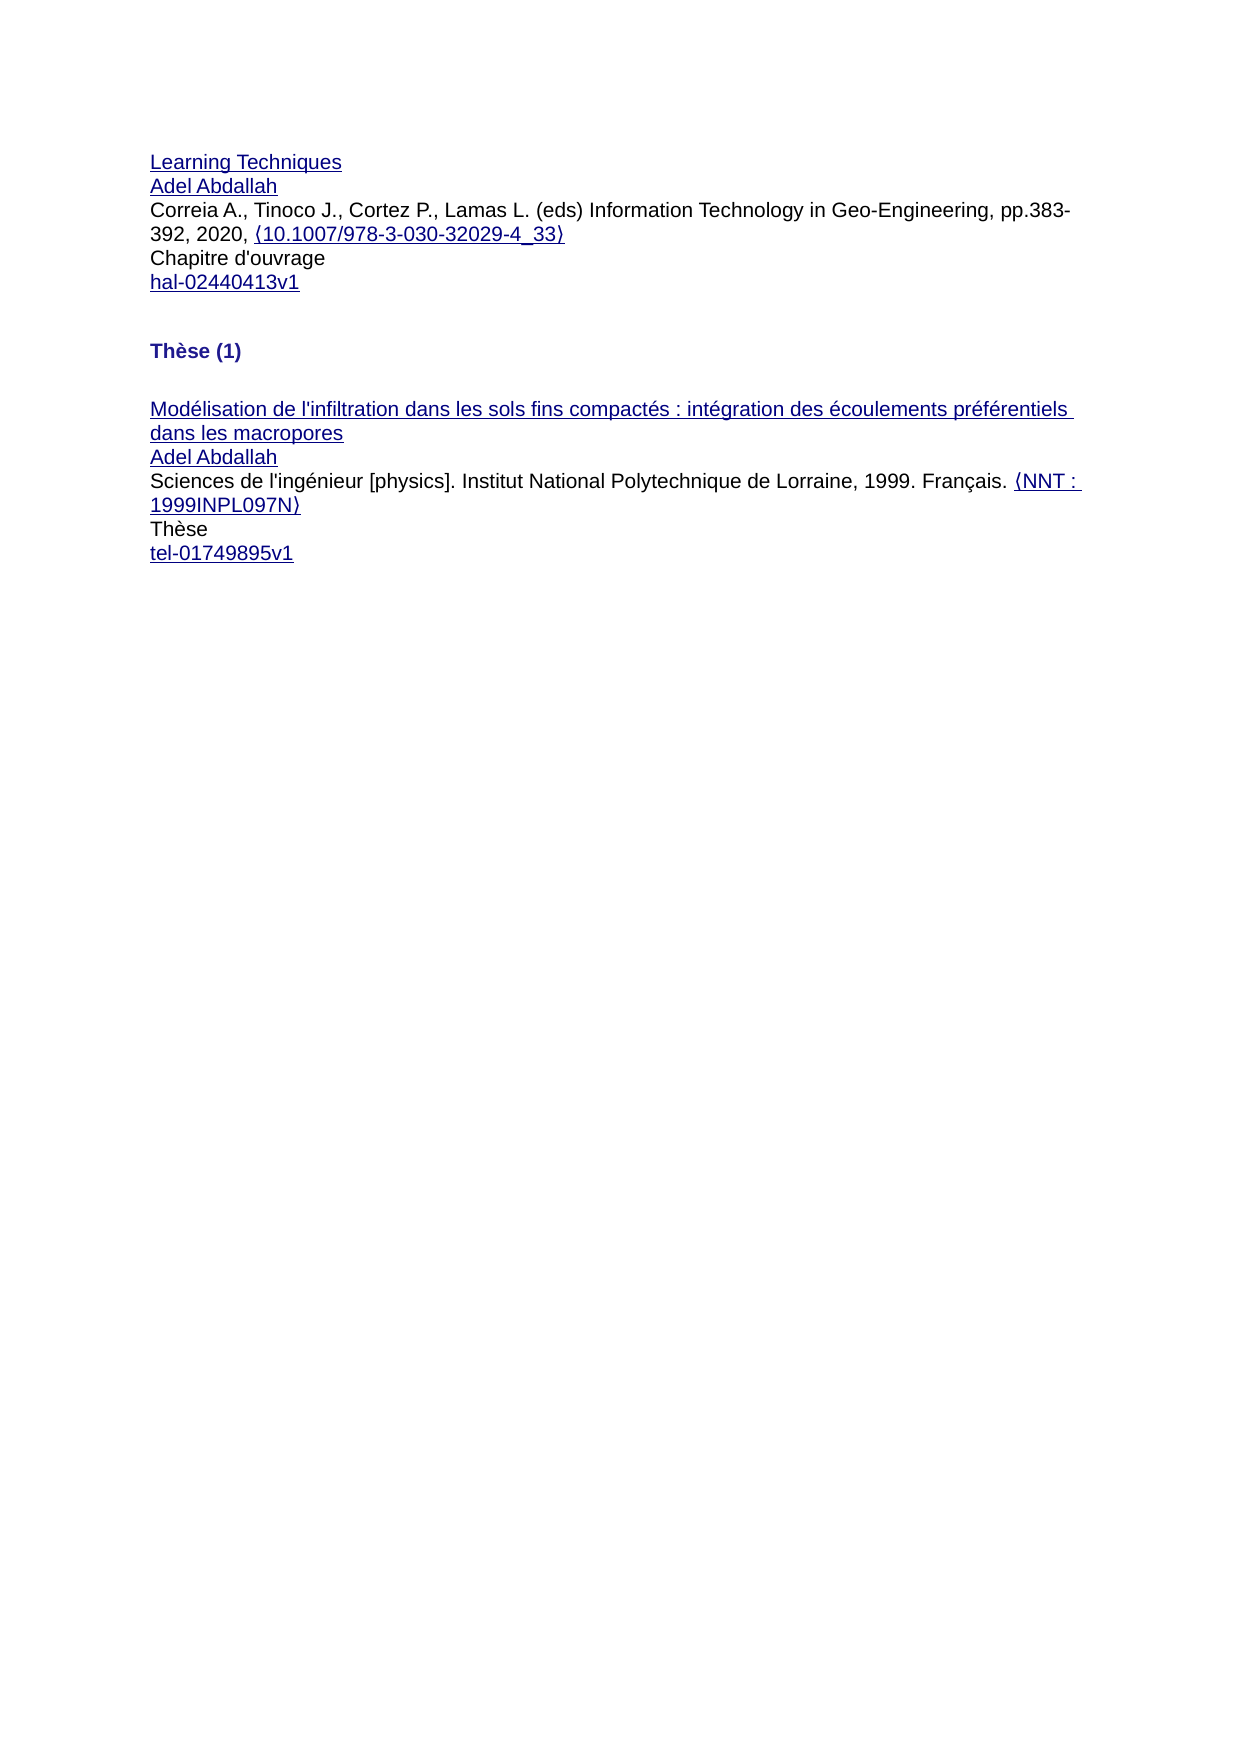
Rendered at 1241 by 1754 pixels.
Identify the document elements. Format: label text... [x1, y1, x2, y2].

subtitle Thèse (1) [150, 338, 1090, 362]
table_header Prediction of the Soil Water Retention Curve from Basic Geotechnical Parameters by Machine Learning Techniques Adel Abdallah Correia A., Tinoco J., Cortez P., Lamas L. (eds) Information Technology in Geo-Engineering, pp.383-392, 2020, ⟨10.1007/978-3-030-32029-4_33⟩ Chapitre d'ouvrage hal-02440413v1 [150, 150, 1090, 294]
table_header Modélisation de l'infiltration dans les sols fins compactés : intégration des écoulements préférentiels dans les macropores Adel Abdallah Sciences de l'ingénieur [physics]. Institut National Polytechnique de Lorraine, 1999. Français. ⟨NNT : 1999INPL097N⟩ Thèse tel-01749895v1 [150, 397, 1090, 564]
